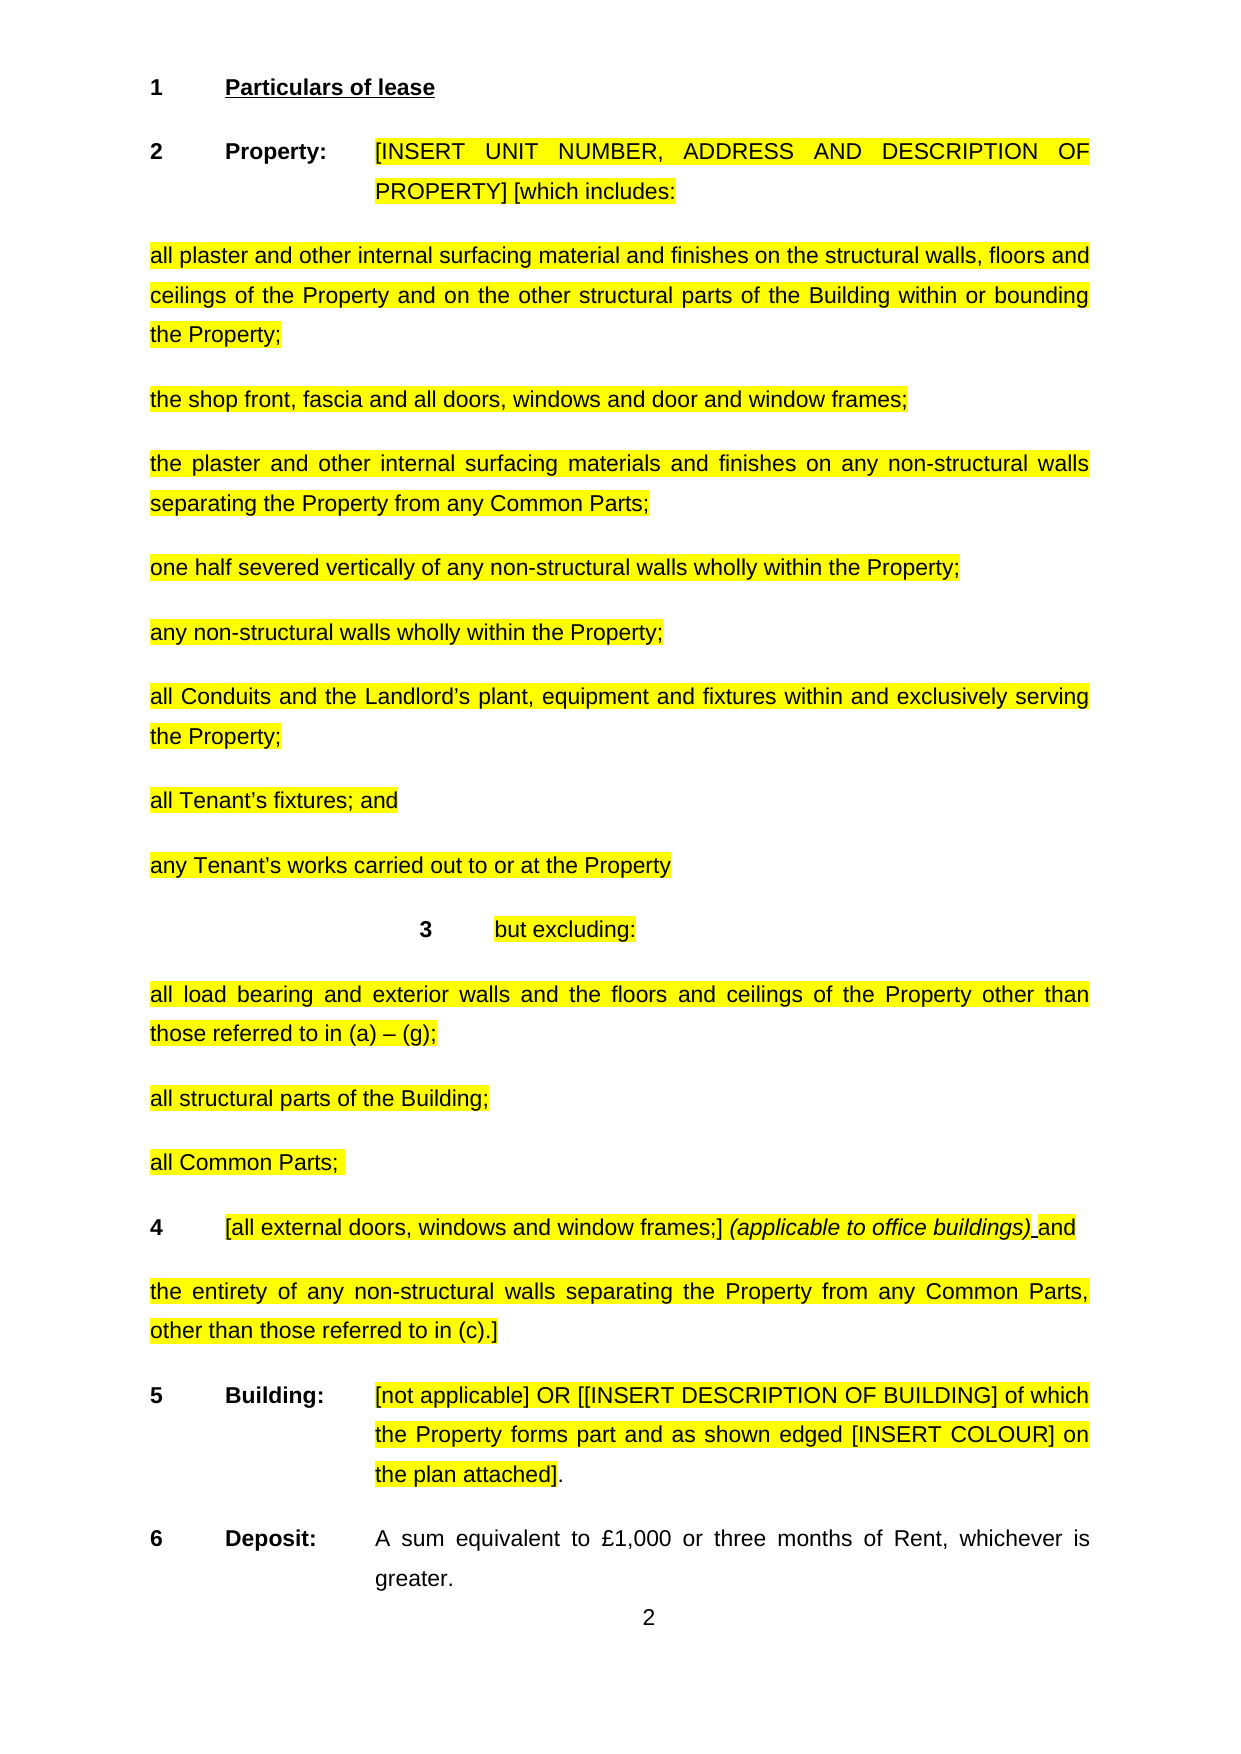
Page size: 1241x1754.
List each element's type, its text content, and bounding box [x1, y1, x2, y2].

subtitle any non-structural walls wholly within the Property; [150, 619, 1090, 645]
subtitle one half severed vertically of any non-structural walls wholly within the Property; [150, 554, 1090, 581]
subtitle all Tenant’s fixtures; and [150, 787, 1090, 813]
subtitle the plaster and other internal surfacing materials and finishes on any non-structural walls separating the Property from any Common Parts; [150, 450, 1090, 516]
subtitle Property: [INSERT UNIT NUMBER, ADDRESS AND DESCRIPTION OF PROPERTY] [which includes: [150, 138, 1090, 204]
subtitle Deposit: A sum equivalent to £1,000 or three months of Rent, whichever is greater. [150, 1525, 1090, 1591]
subtitle Particulars of lease [150, 74, 1090, 100]
subtitle the shop front, fascia and all doors, windows and door and window frames; [150, 386, 1090, 412]
subtitle [all external doors, windows and window frames;] (applicable to office buildings) and [150, 1213, 1090, 1240]
subtitle all structural parts of the Building; [150, 1084, 1090, 1111]
subtitle the entirety of any non-structural walls separating the Property from any Common Parts, other than those referred to in (c).] [150, 1278, 1090, 1344]
subtitle all plaster and other internal surfacing material and finishes on the structural walls, floors and ceilings of the Property and on the other structural parts of the Building within or bounding the Property; [150, 242, 1090, 348]
subtitle all Conduits and the Landlord’s plant, equipment and fixtures within and exclusively serving the Property; [150, 683, 1090, 749]
subtitle all Common Parts; [150, 1149, 1090, 1175]
subtitle but excluding: [419, 916, 1090, 942]
subtitle any Tenant’s works carried out to or at the Property [150, 852, 1090, 878]
subtitle Building: [not applicable] OR [[INSERT DESCRIPTION OF BUILDING] of which the Property forms part and as shown edged [INSERT COLOUR] on the plan attached]. [150, 1382, 1090, 1487]
subtitle all load bearing and exterior walls and the floors and ceilings of the Property other than those referred to in (a) – (g); [150, 981, 1090, 1046]
